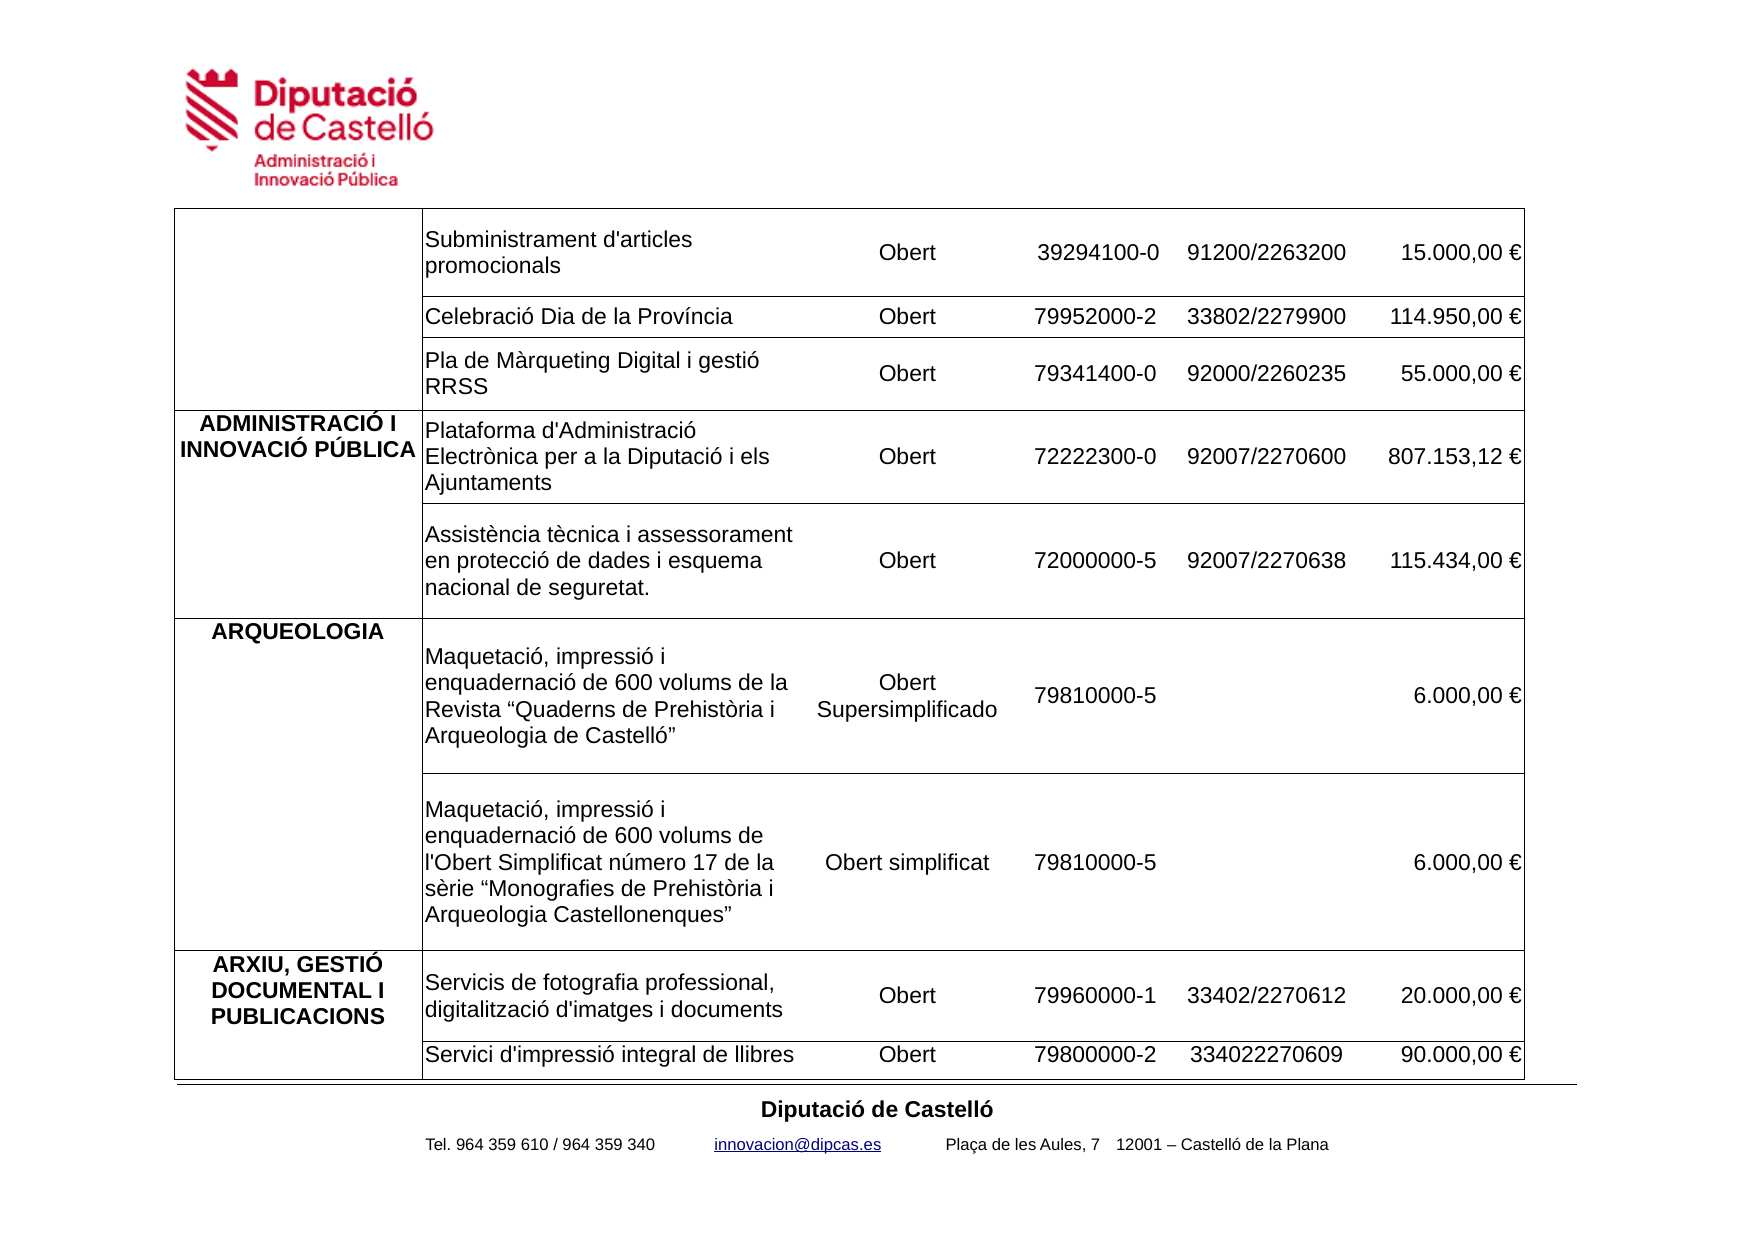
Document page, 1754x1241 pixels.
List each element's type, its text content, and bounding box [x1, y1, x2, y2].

table_cell 55.000,00 € [1356, 338, 1524, 409]
table_cell Obert [801, 411, 1013, 503]
table_cell 79960000-1 [1013, 951, 1177, 1041]
table_cell Obert [801, 297, 1013, 337]
table_cell 91200/2263200 [1177, 209, 1356, 296]
table_cell Pla de Màrqueting Digital i gestió RRSS [423, 338, 801, 409]
table_cell Plataforma d'Administració Electrònica per a la Diputació i els Ajuntaments [423, 411, 801, 503]
table_cell ADMINISTRACIÓ I INNOVACIÓ PÚBLICA [175, 411, 422, 618]
table_cell 15.000,00 € [1356, 209, 1524, 296]
table_cell 33402/2270612 [1177, 951, 1356, 1041]
table_cell 6.000,00 € [1356, 774, 1524, 950]
table_cell 6.000,00 € [1356, 619, 1524, 773]
table_cell Assistència tècnica i assessorament en protecció de dades i esquema nacional de seguretat. [423, 504, 801, 618]
table_cell 79952000-2 [1013, 297, 1177, 337]
table_cell 92007/2270638 [1177, 504, 1356, 618]
table_cell Obert [801, 209, 1013, 296]
table_cell Maquetació, impressió i enquadernació de 600 volums de l'Obert Simplificat número 17 de la sèrie “Monografies de Prehistòria i Arqueologia Castellonenques” [423, 774, 801, 950]
table_cell 115.434,00 € [1356, 504, 1524, 618]
table_cell Servicis de fotografia professional, digitalització d'imatges i documents [423, 951, 801, 1041]
table_cell Obert [801, 1042, 1013, 1079]
table_cell Subministrament d'articles promocionals [423, 209, 801, 296]
table_cell ARXIU, GESTIÓ DOCUMENTAL I PUBLICACIONS [175, 951, 422, 1079]
table_cell [1177, 619, 1356, 773]
table_cell 79341400-0 [1013, 338, 1177, 409]
table_cell 807.153,12 € [1356, 411, 1524, 503]
table_cell 334022270609 [1177, 1042, 1356, 1079]
table_cell Obert [801, 951, 1013, 1041]
table_cell 33802/2279900 [1177, 297, 1356, 337]
table_cell 39294100-0 [1013, 209, 1177, 296]
table_cell 79800000-2 [1013, 1042, 1177, 1079]
table_cell 90.000,00 € [1356, 1042, 1524, 1079]
table_cell Obert Supersimplificado [801, 619, 1013, 773]
table_cell 72222300-0 [1013, 411, 1177, 503]
table_cell 92000/2260235 [1177, 338, 1356, 409]
table_cell 79810000-5 [1013, 619, 1177, 773]
table_cell 79810000-5 [1013, 774, 1177, 950]
table_cell Obert [801, 504, 1013, 618]
table_cell Obert simplificat [801, 774, 1013, 950]
table_cell 72000000-5 [1013, 504, 1177, 618]
table_cell [1177, 774, 1356, 950]
table_cell 92007/2270600 [1177, 411, 1356, 503]
picture [180, 59, 445, 200]
table_cell Celebració Dia de la Província [423, 297, 801, 337]
table_cell 114.950,00 € [1356, 297, 1524, 337]
table_cell Servici d'impressió integral de llibres [423, 1042, 801, 1079]
table_cell ARQUEOLOGIA [175, 619, 422, 950]
table_cell Obert [801, 338, 1013, 409]
table_cell Maquetació, impressió i enquadernació de 600 volums de la Revista “Quaderns de Prehistòria i Arqueologia de Castelló” [423, 619, 801, 773]
table_cell 20.000,00 € [1356, 951, 1524, 1041]
